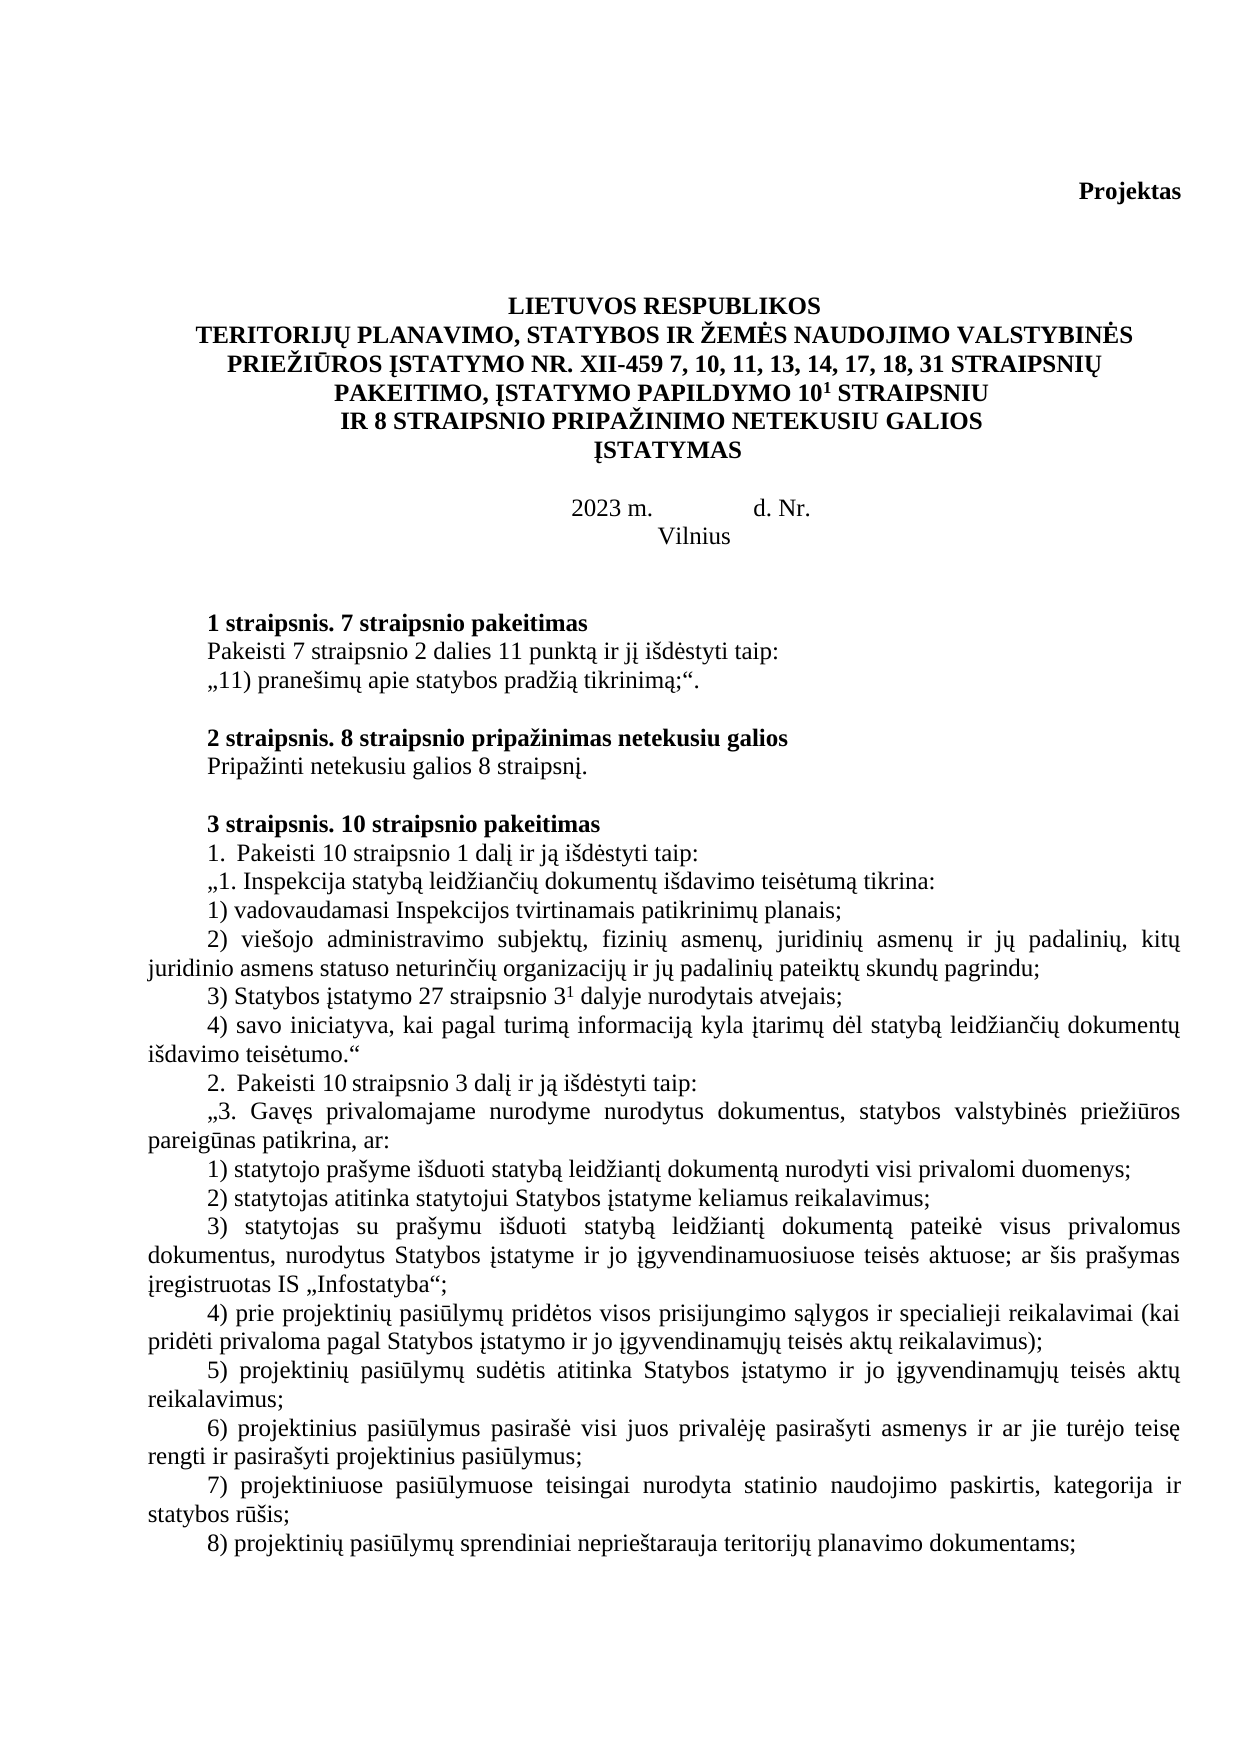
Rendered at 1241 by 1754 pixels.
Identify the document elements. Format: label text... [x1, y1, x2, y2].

text 2) statytojas atitinka statytojui Statybos įstatyme keliamus reikalavimus; [148, 1183, 1181, 1211]
text 3) statytojas su prašymu išduoti statybą leidžiantį dokumentą pateikė visus privalomus dokumentus, nurodytus Statybos įstatyme ir jo įgyvendinamuosiuose teisės aktuose; ar šis prašymas įregistruotas IS „Infostatyba“; [148, 1211, 1181, 1298]
text 2) viešojo administravimo subjektų, fizinių asmenų, juridinių asmenų ir jų padalinių, kitų juridinio asmens statuso neturinčių organizacijų ir jų padalinių pateiktų skundų pagrindu; [148, 924, 1181, 981]
text 1 straipsnis. 7 straipsnio pakeitimas [148, 608, 1181, 636]
text Pakeisti 7 straipsnio 2 dalies 11 punktą ir jį išdėstyti taip: [148, 636, 1181, 665]
text 1) statytojo prašyme išduoti statybą leidžiantį dokumentą nurodyti visi privalomi duomenys; [148, 1154, 1181, 1183]
text 1. Pakeisti 10 straipsnio 1 dalį ir ją išdėstyti taip: [148, 838, 1181, 866]
text 4) savo iniciatyva, kai pagal turimą informaciją kyla įtarimų dėl statybą leidžiančių dokumentų išdavimo teisėtumo.“ [148, 1010, 1181, 1068]
text Pripažinti netekusiu galios 8 straipsnį. [148, 751, 1181, 780]
text 5) projektinių pasiūlymų sudėtis atitinka Statybos įstatymo ir jo įgyvendinamųjų teisės aktų reikalavimus; [148, 1355, 1181, 1413]
text 8) projektinių pasiūlymų sprendiniai neprieštarauja teritorijų planavimo dokumentams; [148, 1528, 1181, 1556]
text 1) vadovaudamasi Inspekcijos tvirtinamais patikrinimų planais; [148, 895, 1181, 924]
text 2. Pakeisti 10 straipsnio 3 dalį ir ją išdėstyti taip: [148, 1068, 1181, 1096]
text 2 straipsnis. 8 straipsnio pripažinimas netekusiu galios [148, 723, 1181, 751]
text „1. Inspekcija statybą leidžiančių dokumentų išdavimo teisėtumą tikrina: [148, 866, 1181, 895]
text 2023 m. d. Nr. [148, 493, 1181, 521]
text TERITORIJŲ PLANAVIMO, STATYBOS IR ŽEMĖS NAUDOJIMO VALSTYBINĖS PRIEŽIŪROS ĮSTATYMO NR. XII-459 7, 10, 11, 13, 14, 17, 18, 31 STRAIPSNIŲ PAKEITIMO, ĮSTATYMO PAPILDYMO 101 STRAIPSNIU [148, 320, 1181, 406]
text Vilnius [148, 521, 1181, 550]
text 3) Statybos įstatymo 27 straipsnio 31 dalyje nurodytais atvejais; [148, 981, 1181, 1010]
text 7) projektiniuose pasiūlymuose teisingai nurodyta statinio naudojimo paskirtis, kategorija ir statybos rūšis; [148, 1470, 1181, 1528]
text 4) prie projektinių pasiūlymų pridėtos visos prisijungimo sąlygos ir specialieji reikalavimai (kai pridėti privaloma pagal Statybos įstatymo ir jo įgyvendinamųjų teisės aktų reikalavimus); [148, 1298, 1181, 1355]
text 3 straipsnis. 10 straipsnio pakeitimas [148, 809, 1181, 838]
text „3. Gavęs privalomajame nurodyme nurodytus dokumentus, statybos valstybinės priežiūros pareigūnas patikrina, ar: [148, 1096, 1181, 1154]
text ĮSTATYMAS [148, 435, 1181, 464]
text IR 8 STRAIPSNIO PRIPAŽINIMO NETEKUSIU GALIOS [148, 406, 1181, 435]
text Projektas [823, 176, 1181, 205]
text LIETUVOS RESPUBLIKOS [148, 291, 1181, 320]
text „11) pranešimų apie statybos pradžią tikrinimą;“. [148, 665, 1181, 694]
text 6) projektinius pasiūlymus pasirašė visi juos privalėję pasirašyti asmenys ir ar jie turėjo teisę rengti ir pasirašyti projektinius pasiūlymus; [148, 1413, 1181, 1470]
